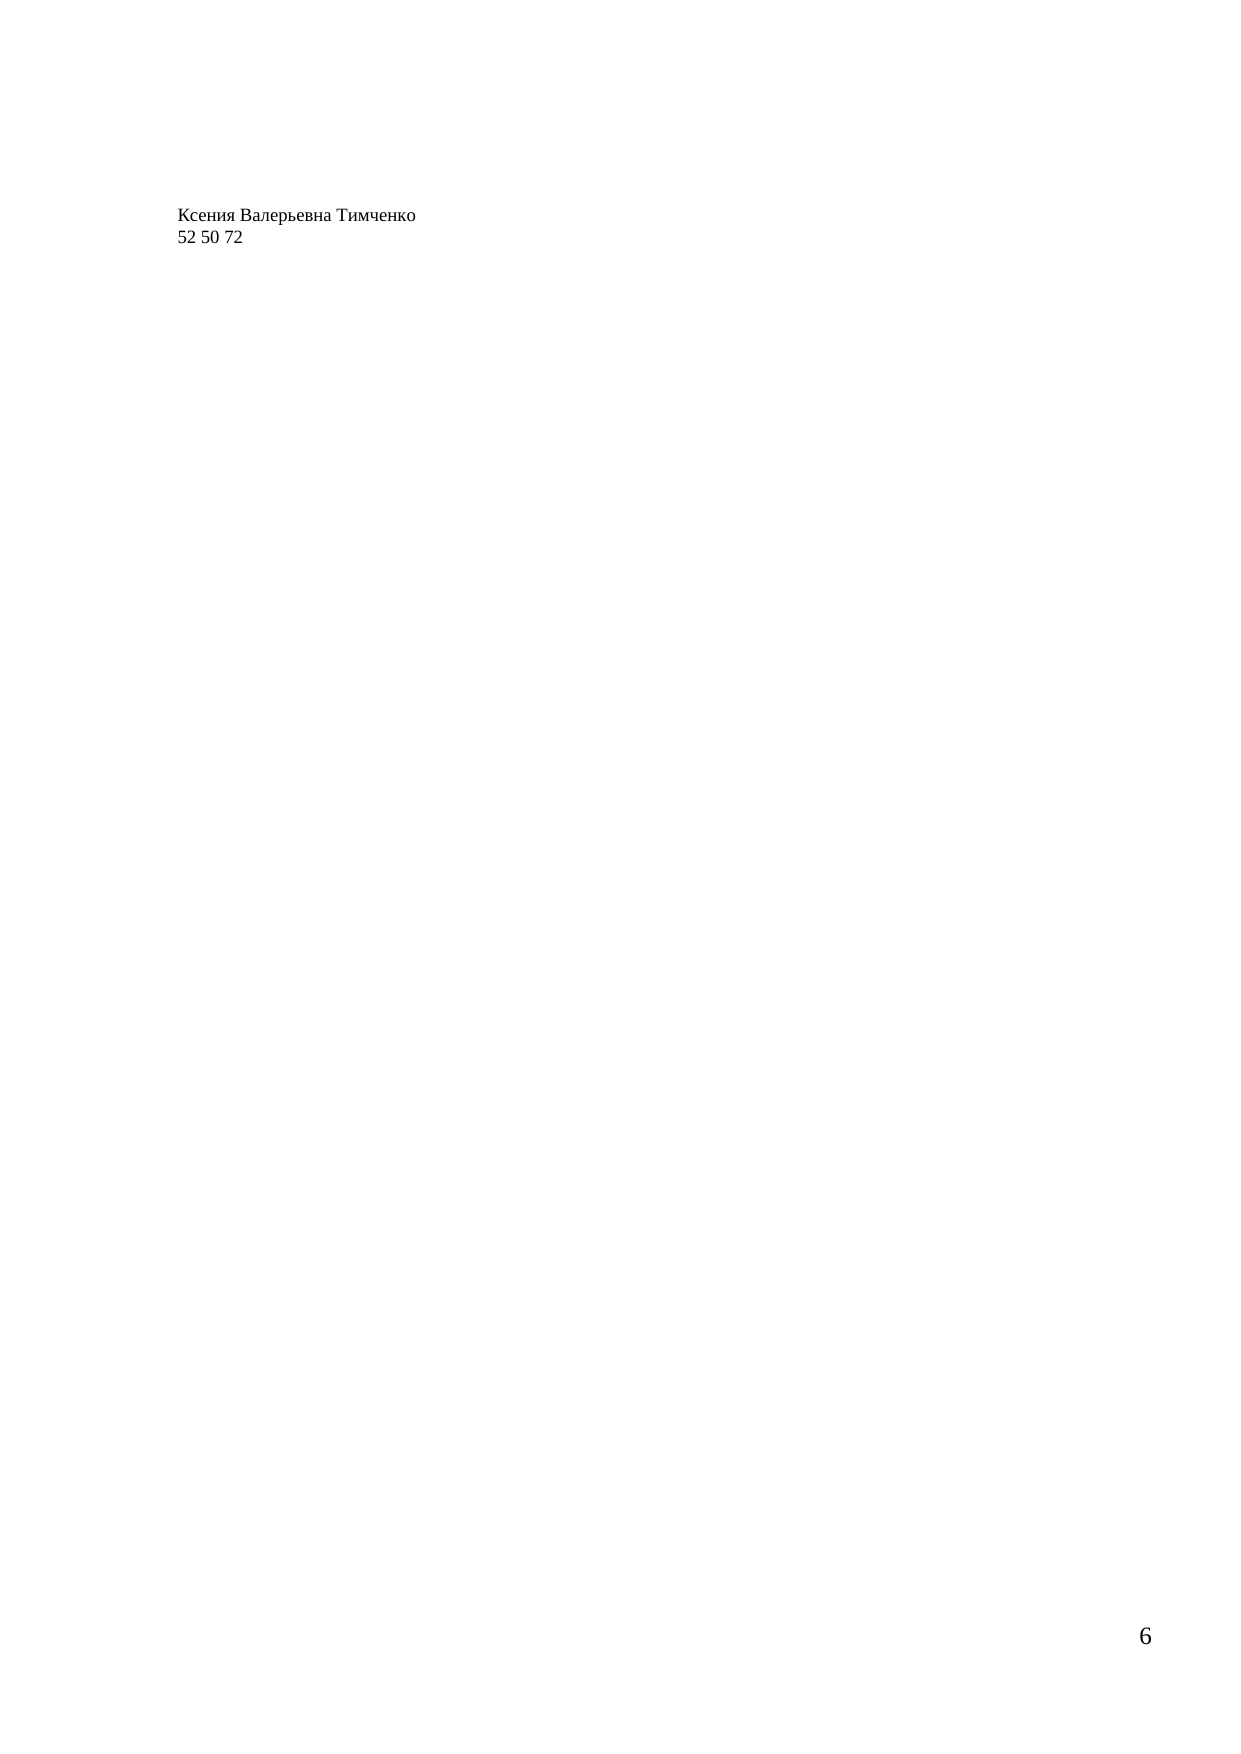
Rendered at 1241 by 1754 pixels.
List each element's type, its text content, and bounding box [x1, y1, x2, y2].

text 52 50 72 [177, 226, 1152, 247]
text Ксения Валерьевна Тимченко [177, 204, 1152, 226]
